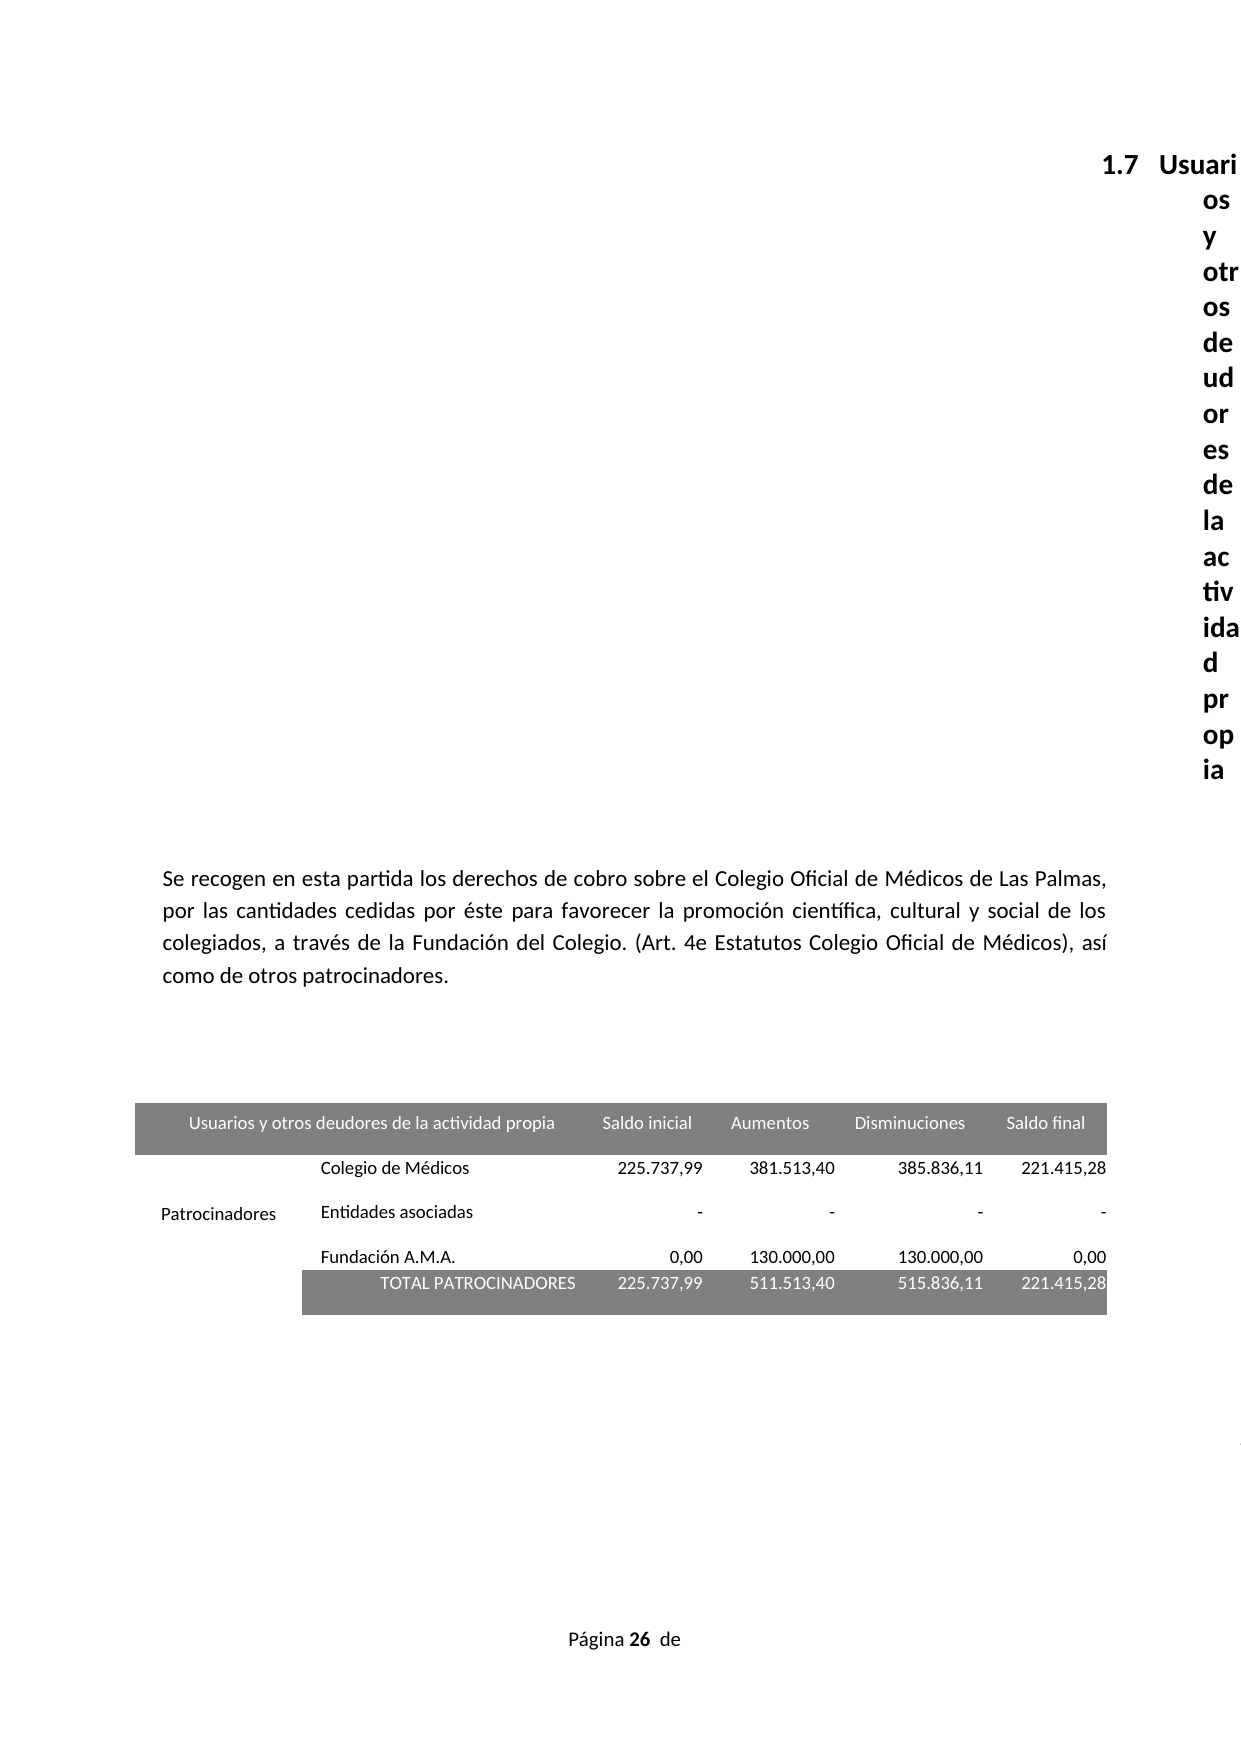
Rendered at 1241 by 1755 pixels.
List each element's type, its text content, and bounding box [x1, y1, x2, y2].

table_header Aumentos [716, 1103, 844, 1155]
table_cell 130.000,00 [716, 1246, 844, 1270]
table_cell 385.836,11 [844, 1155, 994, 1200]
table_cell Entidades asociadas [302, 1200, 589, 1246]
table_cell 221.415,28 [994, 1155, 1107, 1200]
table_header Saldo final [994, 1103, 1107, 1155]
table_cell - [589, 1200, 716, 1246]
table_cell Patrocinadores [135, 1200, 302, 1246]
table_cell - [844, 1200, 994, 1246]
table_cell 225.737,99 [589, 1155, 716, 1200]
table_cell 225.737,99 [589, 1270, 716, 1315]
table_header Disminuciones [844, 1103, 994, 1155]
table_cell 0,00 [589, 1246, 716, 1270]
table_cell Colegio de Médicos [302, 1155, 589, 1200]
table_cell 511.513,40 [716, 1270, 844, 1315]
table_cell 221.415,28 [994, 1270, 1107, 1315]
text Se recogen en esta partida los derechos de cobro sobre el Colegio Oficial de Médicos de Las Palmas, por las cantidades cedidas por éste para favorecer la promoción científica, cultural y social de los colegiados, a través de la Fundación del Colegio. (Art. 4e Estatutos Colegio Oficial de Médicos), así como de otros patrocinadores. [162, 864, 1108, 989]
table_cell - [716, 1200, 844, 1246]
table_cell 515.836,11 [844, 1270, 994, 1315]
table_cell 381.513,40 [716, 1155, 844, 1200]
table_cell 0,00 [994, 1246, 1107, 1270]
table_header Usuarios y otros deudores de la actividad propia [135, 1103, 589, 1155]
table_cell [135, 1270, 302, 1315]
table_cell - [994, 1200, 1107, 1246]
table_cell TOTAL PATROCINADORES [302, 1270, 589, 1315]
table_cell 130.000,00 [844, 1246, 994, 1270]
table_cell [135, 1246, 302, 1270]
table_header Saldo inicial [589, 1103, 716, 1155]
table_cell [135, 1155, 302, 1200]
list Usuarios y otros deudores de la actividad propia [1101, 146, 1241, 787]
table_cell Fundación A.M.A. [302, 1246, 589, 1270]
